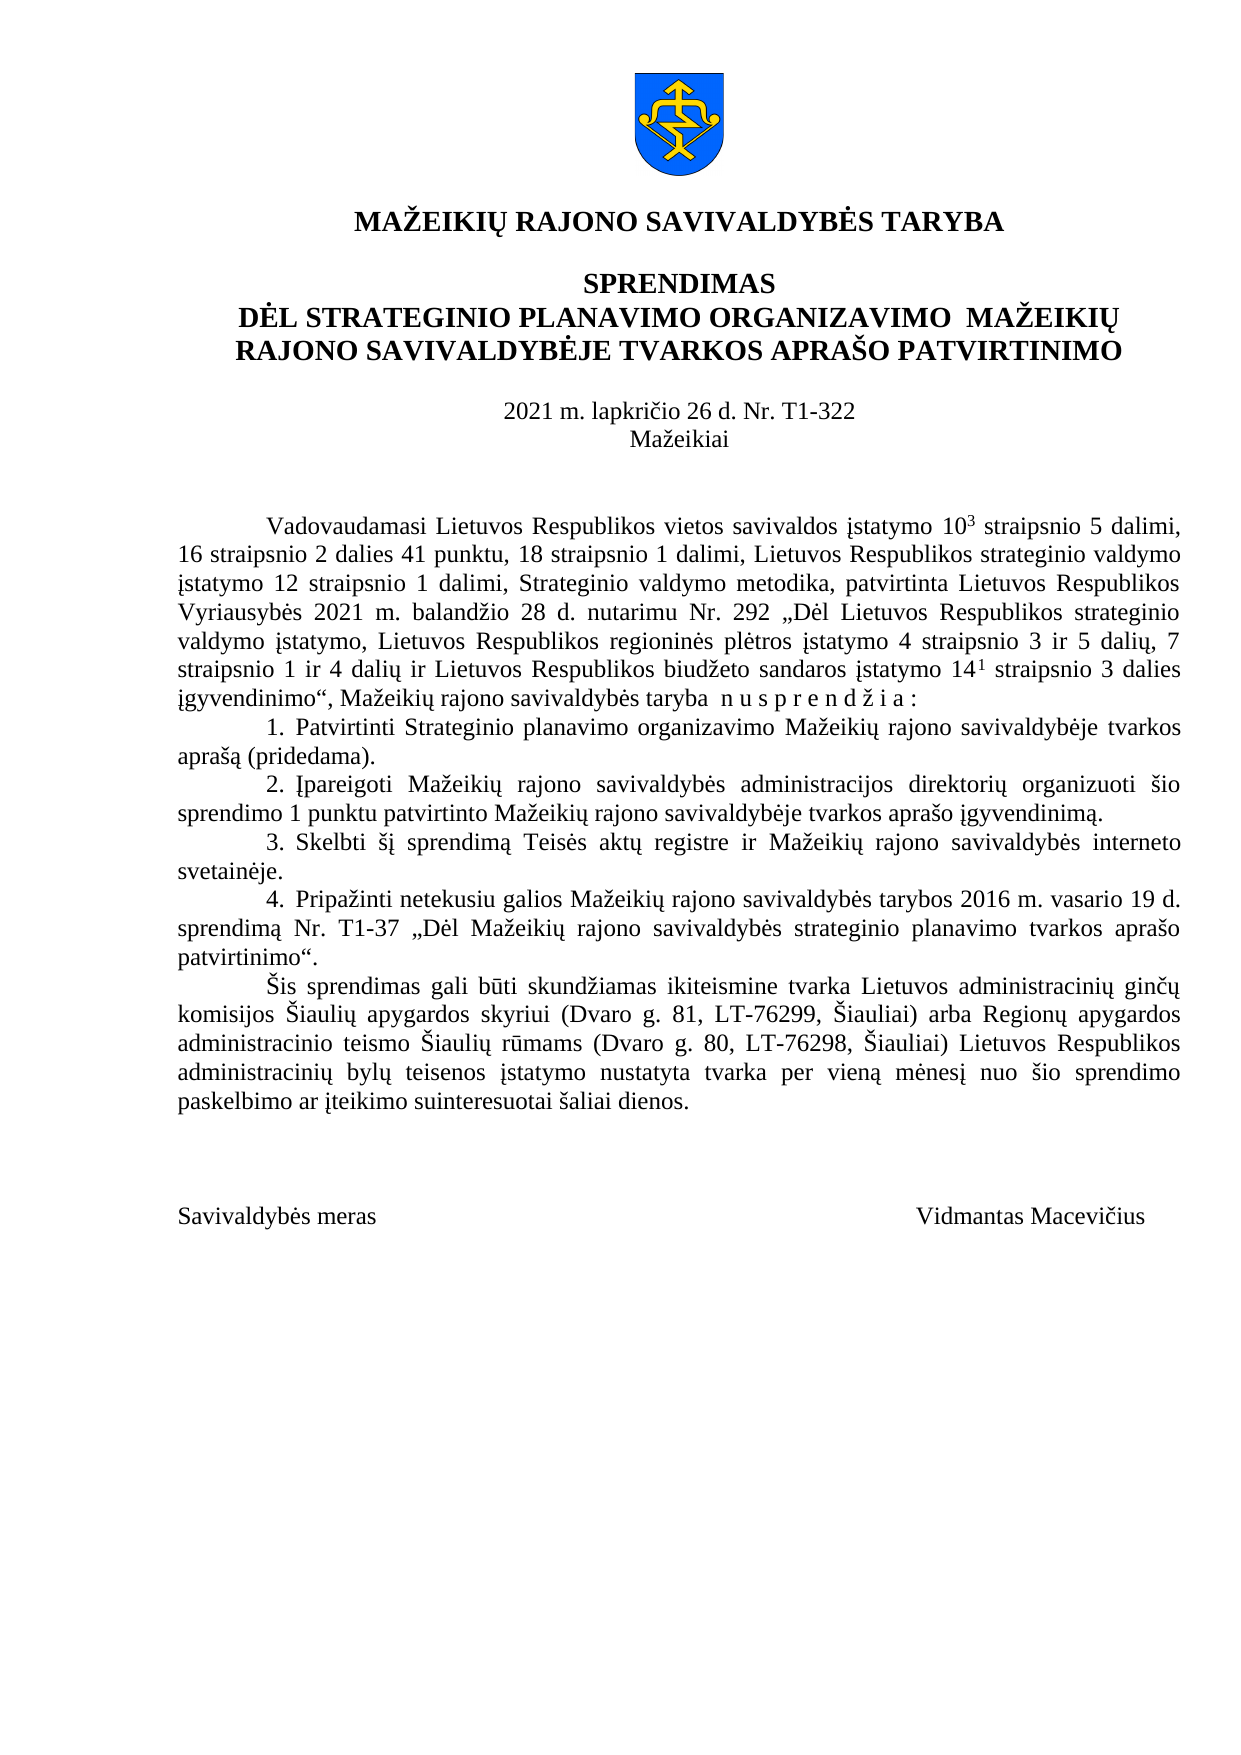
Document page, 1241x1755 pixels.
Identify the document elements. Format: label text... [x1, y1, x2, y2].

text Šis sprendimas gali būti skundžiamas ikiteismine tvarka Lietuvos administracinių ginčų komisijos Šiaulių apygardos skyriui (Dvaro g. 81, LT-76299, Šiauliai) arba Regionų apygardos administracinio teismo Šiaulių rūmams (Dvaro g. 80, LT-76298, Šiauliai) Lietuvos Respublikos administracinių bylų teisenos įstatymo nustatyta tvarka per vieną mėnesį nuo šio sprendimo paskelbimo ar įteikimo suinteresuotai šaliai dienos. [177, 971, 1181, 1114]
text Mažeikių rajono SAVIVALDYBĖS taryba [177, 204, 1181, 238]
text 1. Patvirtinti Strateginio planavimo organizavimo Mažeikių rajono savivaldybėje tvarkos aprašą (pridedama). [177, 712, 1181, 769]
text Vadovaudamasi Lietuvos Respublikos vietos savivaldos įstatymo 103 straipsnio 5 dalimi, 16 straipsnio 2 dalies 41 punktu, 18 straipsnio 1 dalimi, Lietuvos Respublikos strateginio valdymo įstatymo 12 straipsnio 1 dalimi, Strateginio valdymo metodika, patvirtinta Lietuvos Respublikos Vyriausybės 2021 m. balandžio 28 d. nutarimu Nr. 292 „Dėl Lietuvos Respublikos strateginio valdymo įstatymo, Lietuvos Respublikos regioninės plėtros įstatymo 4 straipsnio 3 ir 5 dalių, 7 straipsnio 1 ir 4 dalių ir Lietuvos Respublikos biudžeto sandaros įstatymo 141 straipsnio 3 dalies įgyvendinimo“, Mažeikių rajono savivaldybės taryba n u s p r e n d ž i a : [177, 511, 1181, 712]
text 3. Skelbti šį sprendimą Teisės aktų registre ir Mažeikių rajono savivaldybės interneto svetainėje. [177, 827, 1181, 884]
text DĖL STRATEGINIO PLANAVIMO ORGANIZAVIMO MAŽEIKIŲ RAJONO SAVIVALDYBĖJE TVARKOS APRAŠO PATVIRTINIMO [177, 300, 1181, 367]
text 4. Pripažinti netekusiu galios Mažeikių rajono savivaldybės tarybos 2016 m. vasario 19 d. sprendimą Nr. T1-37 „Dėl Mažeikių rajono savivaldybės strateginio planavimo tvarkos aprašo patvirtinimo“. [177, 884, 1181, 971]
text 2021 m. lapkričio 26 d. Nr. T1-322 [177, 396, 1181, 424]
subtitle SPRENDIMAS [177, 266, 1181, 300]
text 2. Įpareigoti Mažeikių rajono savivaldybės administracijos direktorių organizuoti šio sprendimo 1 punktu patvirtinto Mažeikių rajono savivaldybėje tvarkos aprašo įgyvendinimą. [177, 769, 1181, 827]
text Mažeikiai [177, 424, 1181, 453]
text Savivaldybės meras Vidmantas Macevičius [177, 1201, 1181, 1229]
